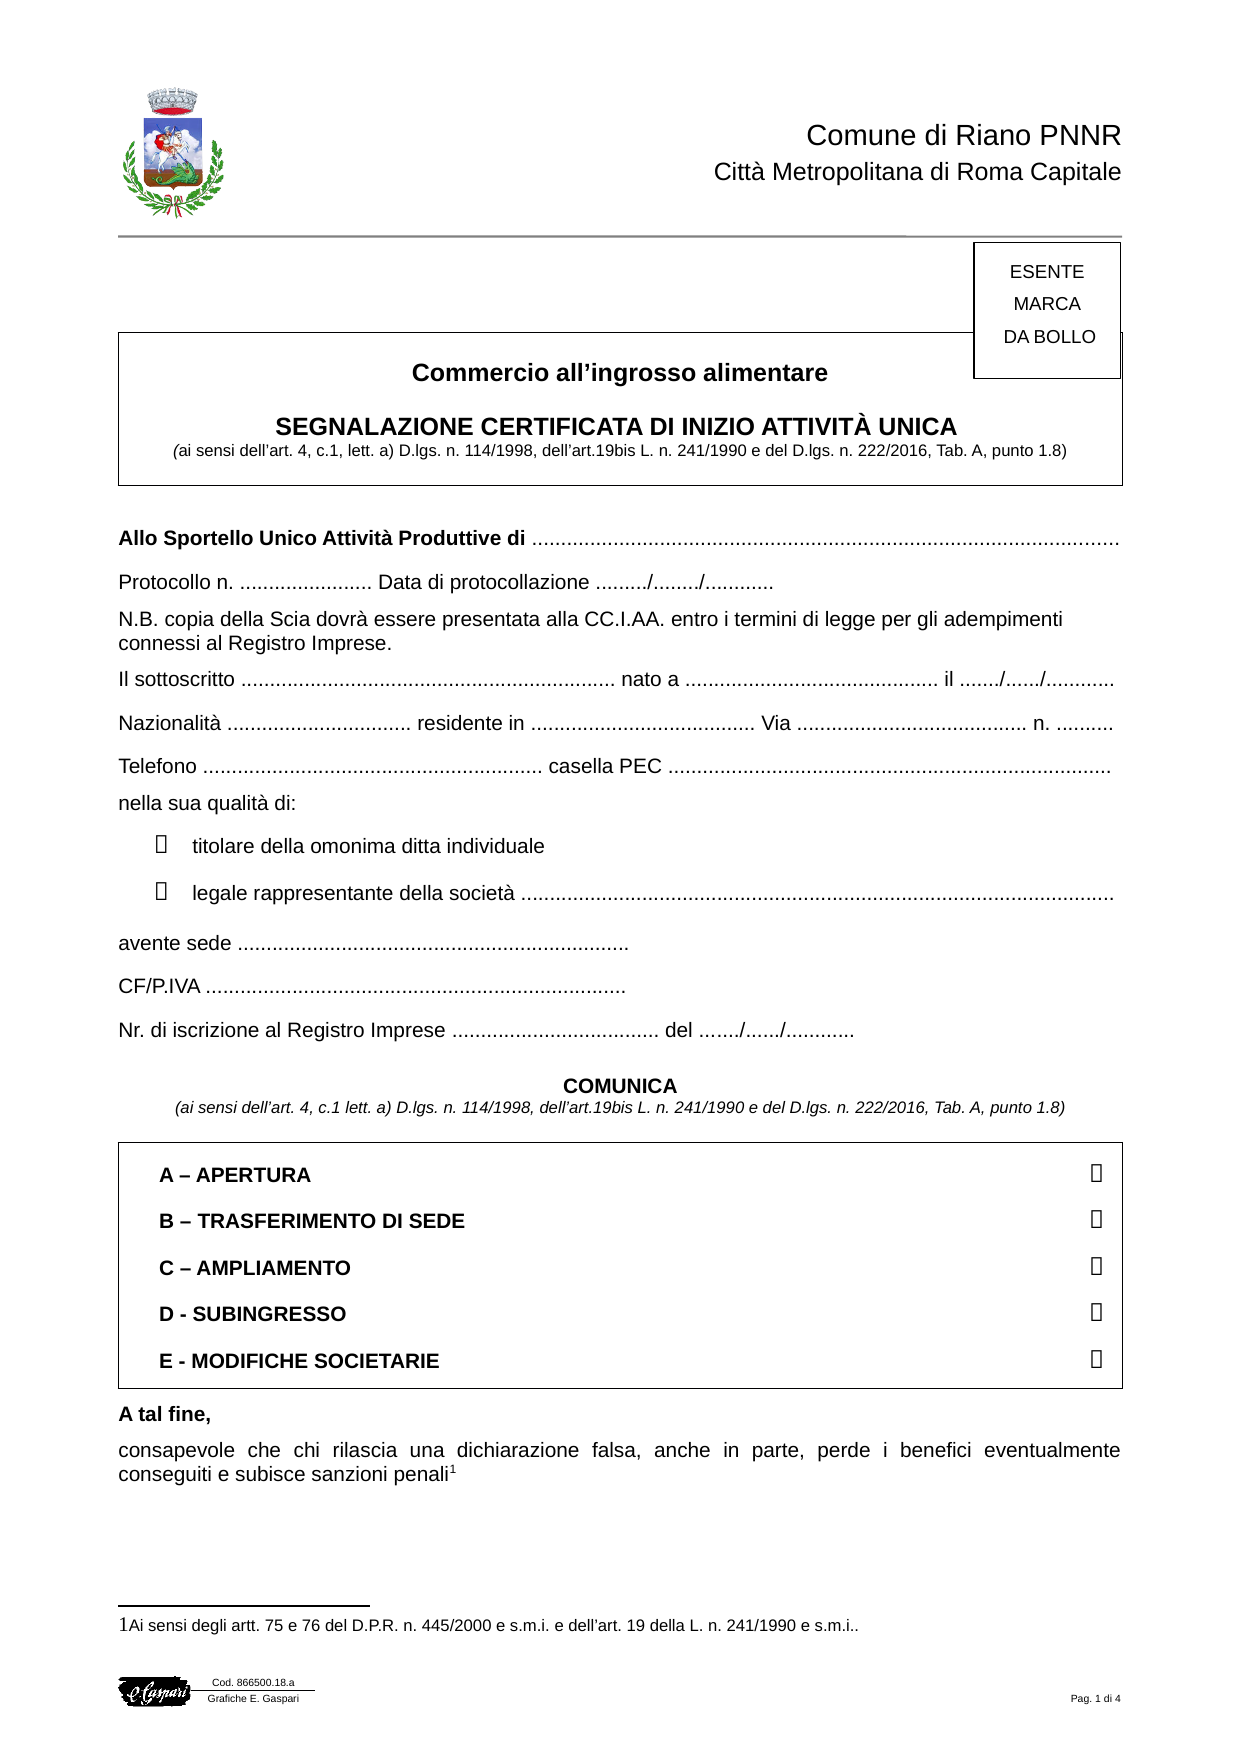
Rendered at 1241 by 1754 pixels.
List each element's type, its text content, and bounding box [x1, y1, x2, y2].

text Nr. di iscrizione al Registro Imprese .................................... del ......./....../............ [118, 1018, 1122, 1042]
table_header Commercio all’ingrosso alimentare SEGNALAZIONE CERTIFICATA DI INIZIO ATTIVITÀ UNICA (ai sensi dell’art. 4, c.1, lett. a) D.lgs. n. 114/1998, dell’art.19bis L. n. 241/1990 e del D.lgs. n. 222/2016, Tab. A, punto 1.8) [119, 333, 1122, 485]
text Telefono ........................................................... casella PEC ............................................................................. [118, 754, 1122, 778]
text CF/P.IVA ......................................................................... [118, 974, 1122, 998]
text Il sottoscritto ................................................................. nato a ............................................ il ......./....../............ [118, 667, 1122, 691]
text Comune di Riano PNNR [224, 118, 1122, 152]
text avente sede .................................................................... [118, 930, 1122, 954]
text nella sua qualità di: [118, 791, 1122, 814]
text Città Metropolitana di Roma Capitale [224, 157, 1122, 185]
text (ai sensi dell’art. 4, c.1 lett. a) D.lgs. n. 114/1998, dell’art.19bis L. n. 241/1990 e del D.lgs. n. 222/2016, Tab. A, punto 1.8) [118, 1098, 1122, 1117]
text N.B. copia della Scia dovrà essere presentata alla CC.I.AA. entro i termini di legge per gli adempimenti connessi al Registro Imprese. [118, 606, 1122, 654]
text Ai sensi degli artt. 75 e 76 del D.P.R. n. 445/2000 e s.m.i. e dell’art. 19 della L. n. 241/1990 e s.m.i.. [118, 1612, 1122, 1636]
text Allo Sportello Unico Attività Produttive di [118, 526, 1122, 550]
picture [122, 87, 224, 219]
text COMUNICA [118, 1074, 1122, 1098]
text Protocollo n. ....................... Data di protocollazione ........./......../............ [118, 570, 1122, 594]
table_header A – APERTURA  B – TRASFERIMENTO DI SEDE  C – AMPLIAMENTO  D - SUBINGRESSO  E - MODIFICHE SOCIETARIE  [119, 1143, 1122, 1388]
text Nazionalità ................................ residente in ....................................... Via ........................................ n. .......... [118, 710, 1122, 734]
picture [117, 1675, 191, 1707]
text  titolare della omonima ditta individuale [153, 827, 1122, 861]
text consapevole che chi rilascia una dichiarazione falsa, anche in parte, perde i benefici eventualmente conseguiti e subisce sanzioni penali [118, 1438, 1122, 1486]
text A tal fine, [118, 1402, 1122, 1426]
text  legale rappresentante della società ....................................................................................................... [153, 873, 1122, 908]
